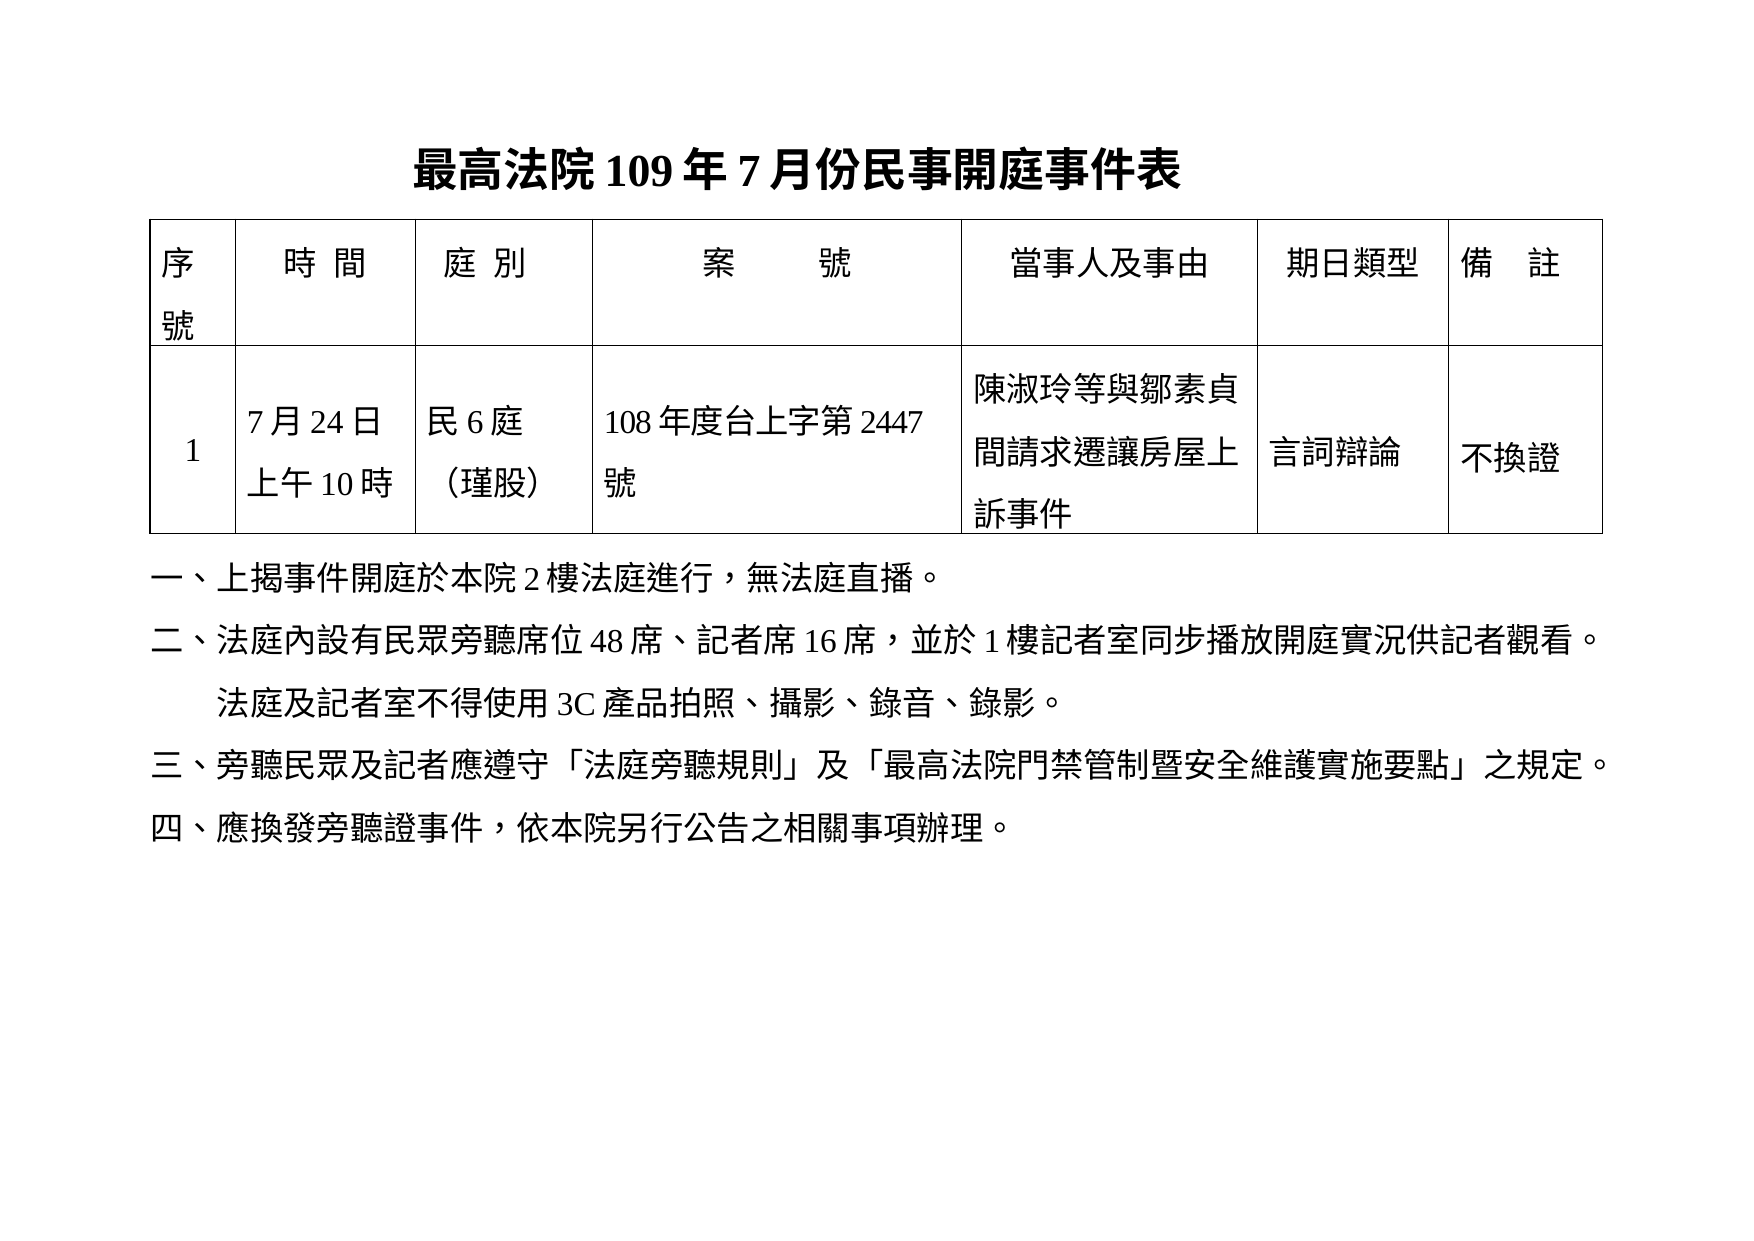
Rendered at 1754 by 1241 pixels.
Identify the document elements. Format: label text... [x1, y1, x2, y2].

table_header 備 註 [1449, 220, 1602, 344]
table_cell 民6庭 （瑾股） [416, 346, 592, 533]
table_cell 言詞辯論 [1258, 346, 1448, 533]
table_header 案 號 [593, 220, 961, 344]
table_cell 不換證 [1449, 346, 1602, 533]
text 四、應換發旁聽證事件，依本院另行公告之相關事項辦理。 [150, 784, 1604, 847]
table_header 期日類型 [1258, 220, 1448, 344]
text 一、上揭事件開庭於本院2樓法庭進行，無法庭直播。 [150, 534, 1604, 597]
table_cell 1 [151, 346, 235, 533]
table_cell 7月24日 上午10時 [236, 346, 415, 533]
table_header 當事人及事由 [962, 220, 1257, 344]
text 二、法庭內設有民眾旁聽席位48席、記者席16席，並於1樓記者室同步播放開庭實況供記者觀看。法庭及記者室不得使用3C產品拍照、攝影、錄音、錄影。 [150, 597, 1604, 722]
table_header 時 間 [236, 220, 415, 344]
table_header 庭 別 [416, 220, 592, 344]
text 最高法院109年7月份民事開庭事件表 [150, 93, 1604, 218]
table_header 序號 [151, 220, 235, 344]
table_cell 陳淑玲等與鄒素貞間請求遷讓房屋上訴事件 [962, 346, 1257, 533]
text 三、旁聽民眾及記者應遵守「法庭旁聽規則」及「最高法院門禁管制暨安全維護實施要點」之規定。 [150, 722, 1604, 784]
table_cell 108年度台上字第2447號 [593, 346, 961, 533]
